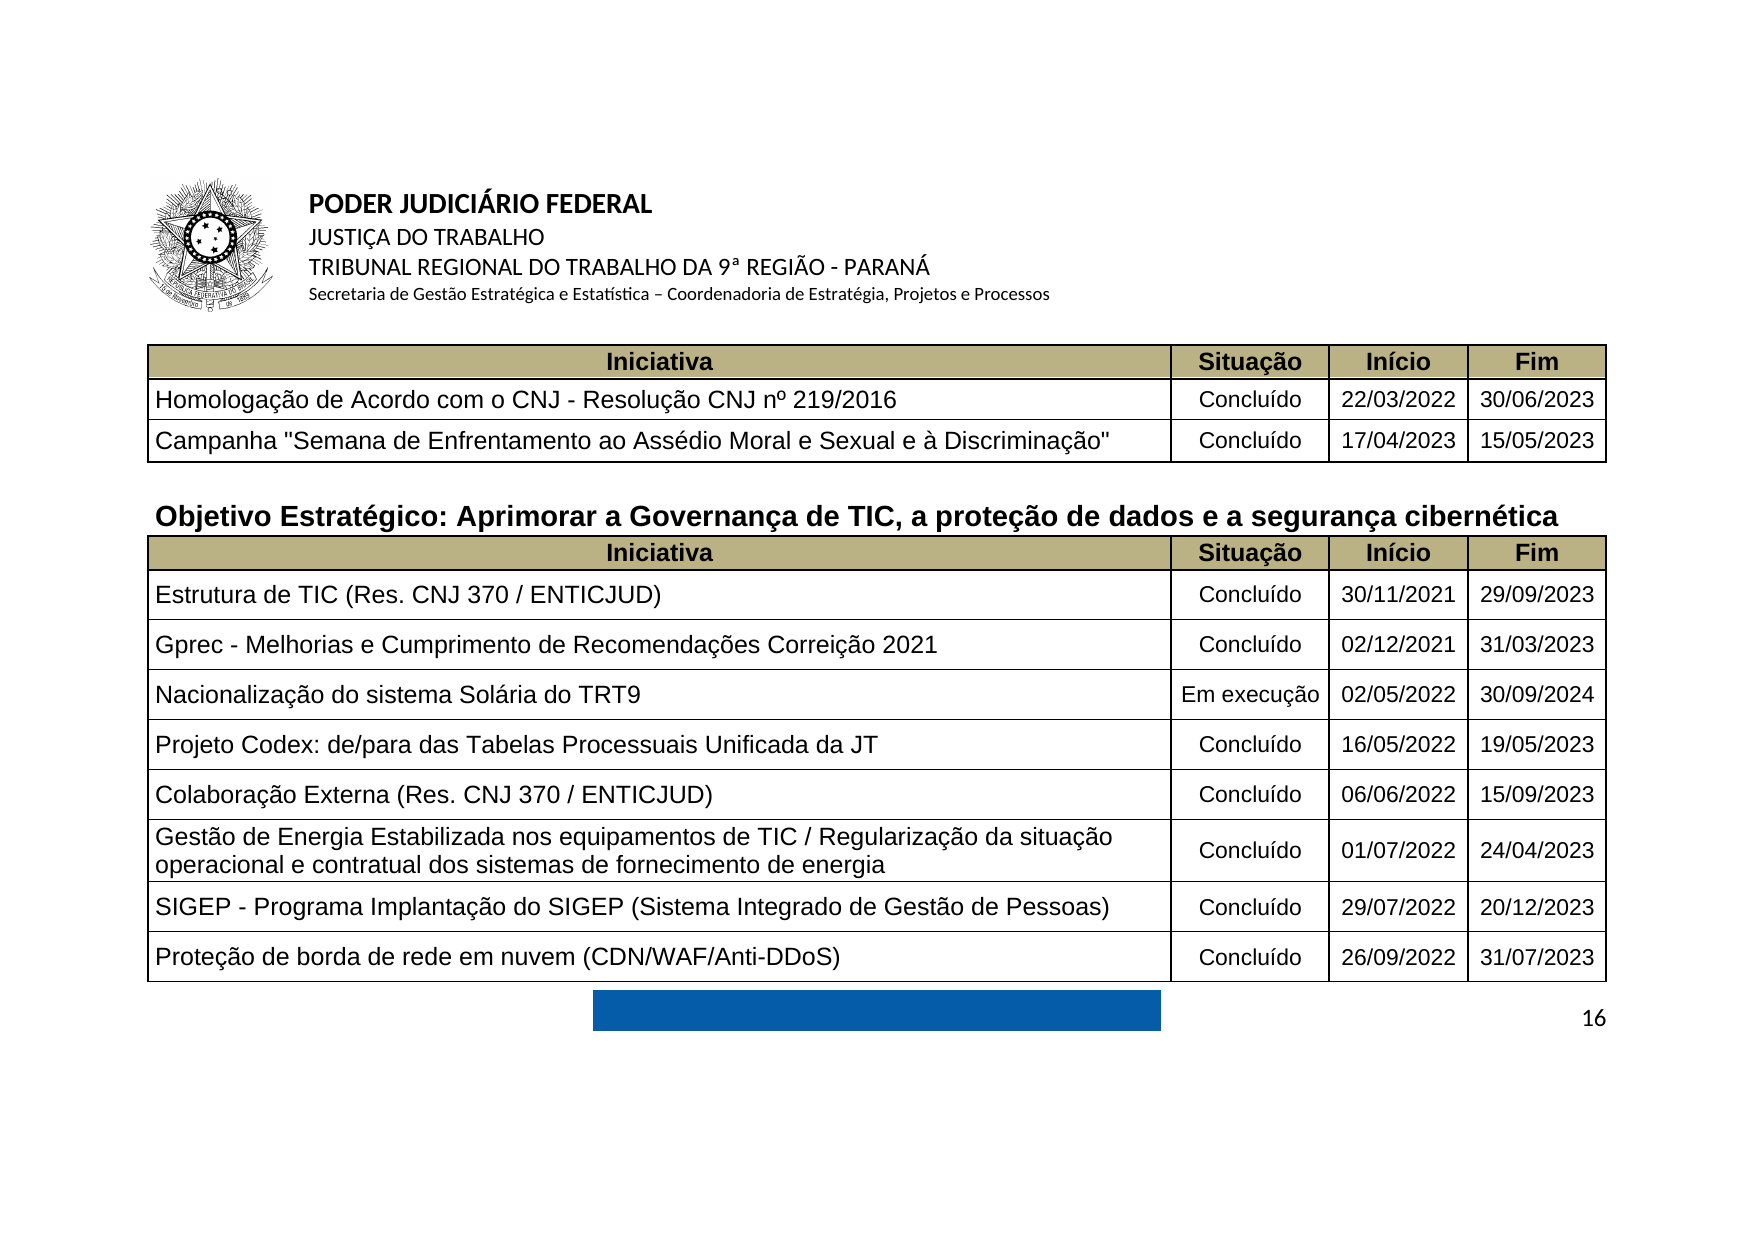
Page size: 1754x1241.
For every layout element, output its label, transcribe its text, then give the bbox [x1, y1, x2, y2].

table_cell Gprec - Melhorias e Cumprimento de Recomendações Correição 2021 [149, 620, 1170, 669]
table_cell [148, 463, 1606, 497]
table_cell Colaboração Externa (Res. CNJ 370 / ENTICJUD) [149, 770, 1170, 819]
table_cell 30/11/2021 [1330, 571, 1467, 619]
table_cell 29/07/2022 [1330, 882, 1467, 931]
table_cell Concluído [1172, 420, 1328, 461]
table_cell Estrutura de TIC (Res. CNJ 370 / ENTICJUD) [149, 571, 1170, 619]
table_cell Em execução [1172, 670, 1328, 719]
table_cell 06/06/2022 [1330, 770, 1467, 819]
table_cell 26/09/2022 [1330, 932, 1467, 981]
table_cell 31/07/2023 [1469, 932, 1605, 981]
table_cell 19/05/2023 [1469, 720, 1605, 769]
table_cell Homologação de Acordo com o CNJ - Resolução CNJ nº 219/2016 [149, 380, 1170, 419]
table_cell 16/05/2022 [1330, 720, 1467, 769]
table_cell Gestão de Energia Estabilizada nos equipamentos de TIC / Regularização da situação operacional e contratual dos sistemas de fornecimento de energia [149, 820, 1170, 881]
table_cell 24/04/2023 [1469, 820, 1605, 881]
table_cell Início [1330, 537, 1467, 569]
table_cell Concluído [1172, 720, 1328, 769]
table_cell Iniciativa [149, 346, 1170, 377]
table_cell 15/09/2023 [1469, 770, 1605, 819]
table_cell 02/12/2021 [1330, 620, 1467, 669]
table_cell 20/12/2023 [1469, 882, 1605, 931]
table_cell 30/06/2023 [1469, 380, 1605, 419]
table_cell Concluído [1172, 882, 1328, 931]
table_cell Concluído [1172, 620, 1328, 669]
table_cell 01/07/2022 [1330, 820, 1467, 881]
table_cell Situação [1172, 537, 1328, 569]
table_cell Fim [1469, 537, 1605, 569]
table_cell 29/09/2023 [1469, 571, 1605, 619]
table_cell Objetivo Estratégico: Aprimorar a Governança de TIC, a proteção de dados e a segurança cibernética [148, 498, 1606, 535]
table_cell 22/03/2022 [1330, 380, 1467, 419]
table_cell Fim [1469, 346, 1605, 377]
table_cell Proteção de borda de rede em nuvem (CDN/WAF/Anti-DDoS) [149, 932, 1170, 981]
table_cell Iniciativa [149, 537, 1170, 569]
table_cell Início [1330, 346, 1467, 377]
table_cell Concluído [1172, 770, 1328, 819]
table_cell Nacionalização do sistema Solária do TRT9 [149, 670, 1170, 719]
table_cell 31/03/2023 [1469, 620, 1605, 669]
table_cell Concluído [1172, 932, 1328, 981]
table_cell Concluído [1172, 820, 1328, 881]
table_cell 17/04/2023 [1330, 420, 1467, 461]
table_cell Situação [1172, 346, 1328, 377]
table_cell 15/05/2023 [1469, 420, 1605, 461]
table_cell Concluído [1172, 380, 1328, 419]
table_cell Projeto Codex: de/para das Tabelas Processuais Unificada da JT [149, 720, 1170, 769]
table_cell Concluído [1172, 571, 1328, 619]
table_cell 02/05/2022 [1330, 670, 1467, 719]
table_cell 30/09/2024 [1469, 670, 1605, 719]
table_cell SIGEP - Programa Implantação do SIGEP (Sistema Integrado de Gestão de Pessoas) [149, 882, 1170, 931]
table_cell Campanha "Semana de Enfrentamento ao Assédio Moral e Sexual e à Discriminação" [149, 420, 1170, 461]
